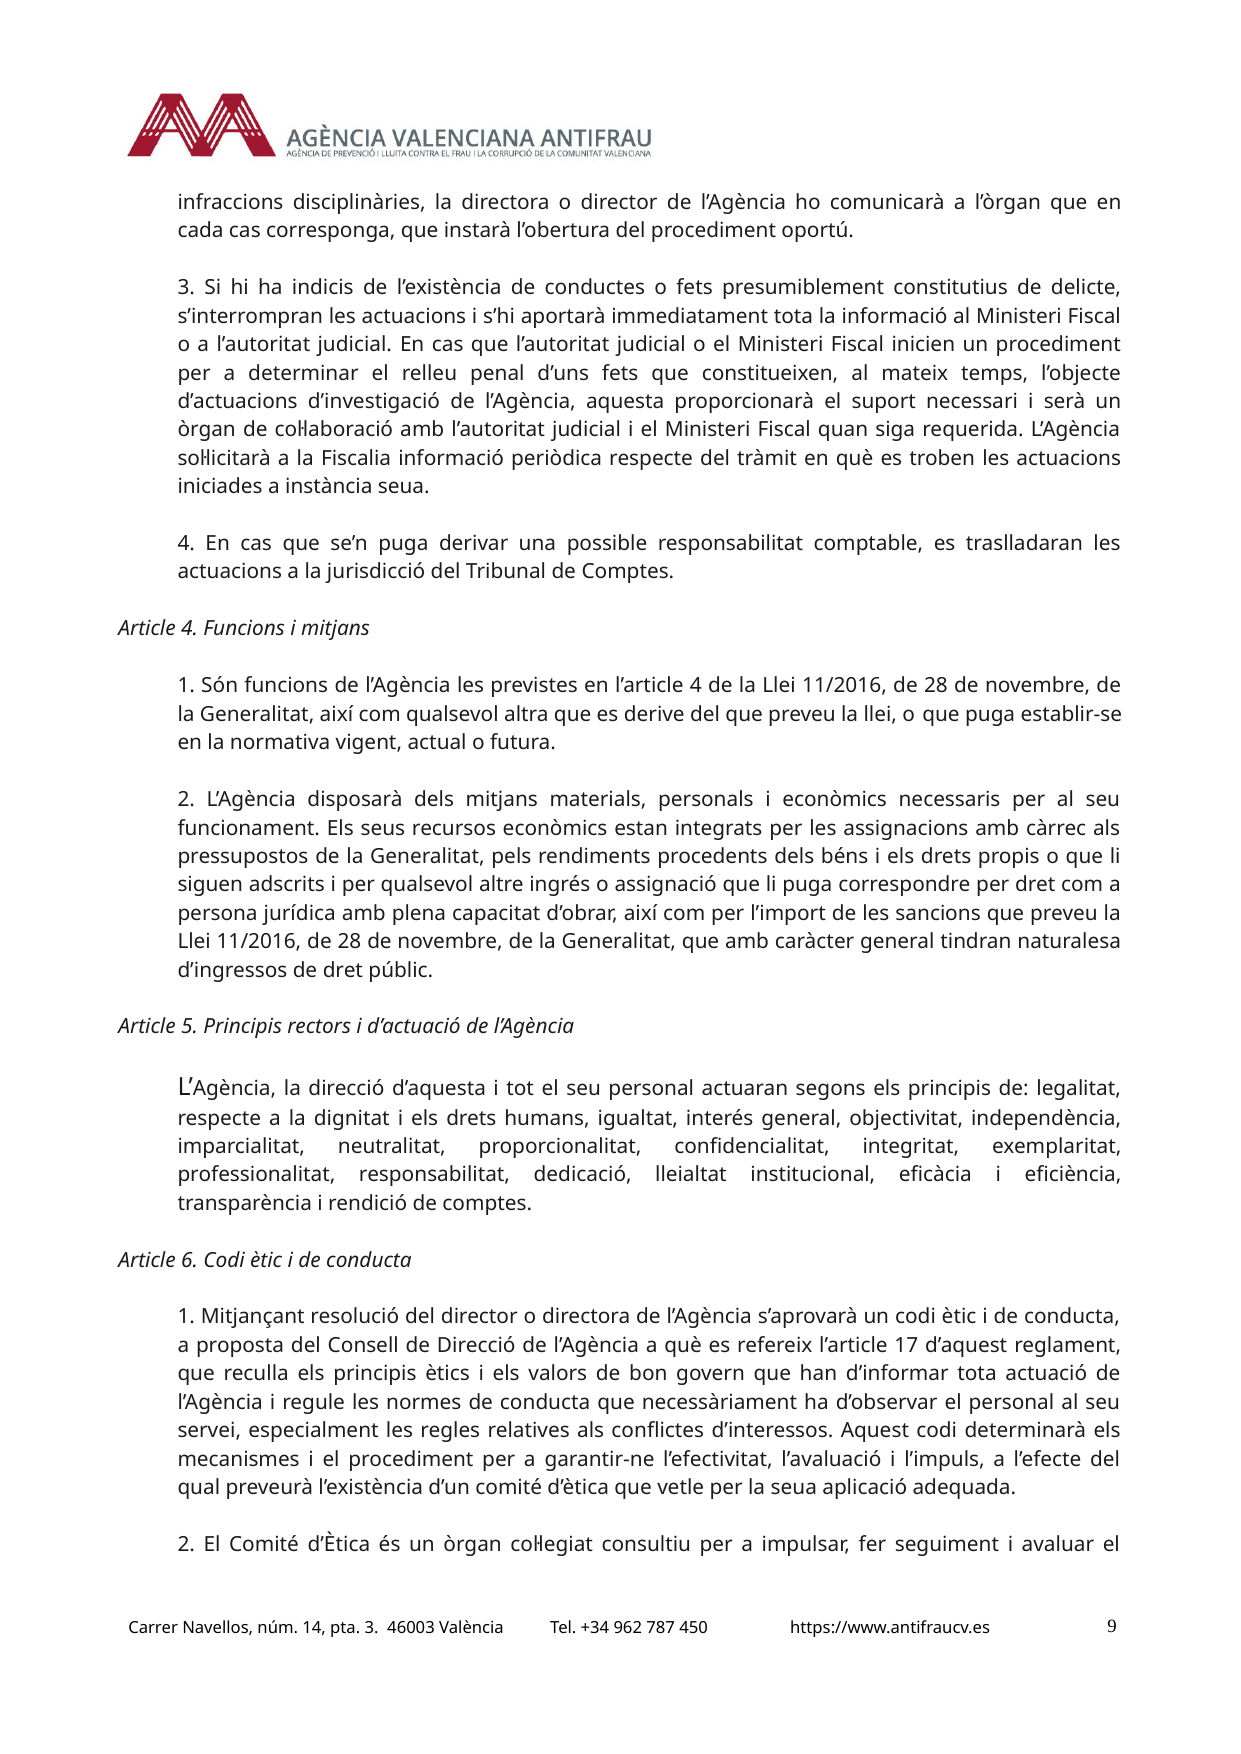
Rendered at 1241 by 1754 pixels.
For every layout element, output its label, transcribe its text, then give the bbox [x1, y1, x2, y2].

text Article 4. Funcions i mitjans [118, 613, 1122, 642]
text L’Agència, la direcció d’aquesta i tot el seu personal actuaran segons els principis de: legalitat, respecte a la dignitat i els drets humans, igualtat, interés general, objectivitat, independència, imparcialitat, neutralitat, proporcionalitat, confidencialitat, integritat, exemplaritat, professionalitat, responsabilitat, dedicació, lleialtat institucional, eficàcia i eficiència, transparència i rendició de comptes. [177, 1068, 1122, 1216]
text Article 5. Principis rectors i d’actuació de l’Agència [118, 1012, 1122, 1040]
text 2. El Comité d’Ètica és un òrgan col·legiat consultiu per a impulsar, fer seguiment i avaluar el [177, 1529, 1122, 1558]
text 2. L’Agència disposarà dels mitjans materials, personals i econòmics necessaris per al seu funcionament. Els seus recursos econòmics estan integrats per les assignacions amb càrrec als pressupostos de la Generalitat, pels rendiments procedents dels béns i els drets propis o que li siguen adscrits i per qualsevol altre ingrés o assignació que li puga correspondre per dret com a persona jurídica amb plena capacitat d’obrar, així com per l’import de les sancions que preveu la Llei 11/2016, de 28 de novembre, de la Generalitat, que amb caràcter general tindran naturalesa d’ingressos de dret públic. [177, 784, 1122, 983]
text 4. En cas que se’n puga derivar una possible responsabilitat comptable, es traslladaran les actuacions a la jurisdicció del Tribunal de Comptes. [177, 528, 1122, 585]
text Article 6. Codi ètic i de conducta [118, 1245, 1122, 1273]
picture [122, 81, 655, 166]
text 3. Si hi ha indicis de l’existència de conductes o fets presumiblement constitutius de delicte, s’interrompran les actuacions i s’hi aportarà immediatament tota la informació al Ministeri Fiscal o a l’autoritat judicial. En cas que l’autoritat judicial o el Ministeri Fiscal inicien un procediment per a determinar el relleu penal d’uns fets que constitueixen, al mateix temps, l’objecte d’actuacions d’investigació de l’Agència, aquesta proporcionarà el suport necessari i serà un òrgan de col·laboració amb l’autoritat judicial i el Ministeri Fiscal quan siga requerida. L’Agència sol·licitarà a la Fiscalia informació periòdica respecte del tràmit en què es troben les actuacions iniciades a instància seua. [177, 272, 1122, 500]
text 1. Són funcions de l’Agència les previstes en l’article 4 de la Llei 11/2016, de 28 de novembre, de la Generalitat, així com qualsevol altra que es derive del que preveu la llei, o que puga establir-se en la normativa vigent, actual o futura. [177, 670, 1122, 756]
text infraccions disciplinàries, la directora o director de l’Agència ho comunicarà a l’òrgan que en cada cas corresponga, que instarà l’obertura del procediment oportú. [177, 187, 1122, 244]
text 1. Mitjançant resolució del director o directora de l’Agència s’aprovarà un codi ètic i de conducta, a proposta del Consell de Direcció de l’Agència a què es refereix l’article 17 d’aquest reglament, que reculla els principis ètics i els valors de bon govern que han d’informar tota actuació de l’Agència i regule les normes de conducta que necessàriament ha d’observar el personal al seu servei, especialment les regles relatives als conflictes d’interessos. Aquest codi determinarà els mecanismes i el procediment per a garantir-ne l’efectivitat, l’avaluació i l’impuls, a l’efecte del qual preveurà l’existència d’un comité d’ètica que vetle per la seua aplicació adequada. [177, 1302, 1122, 1501]
